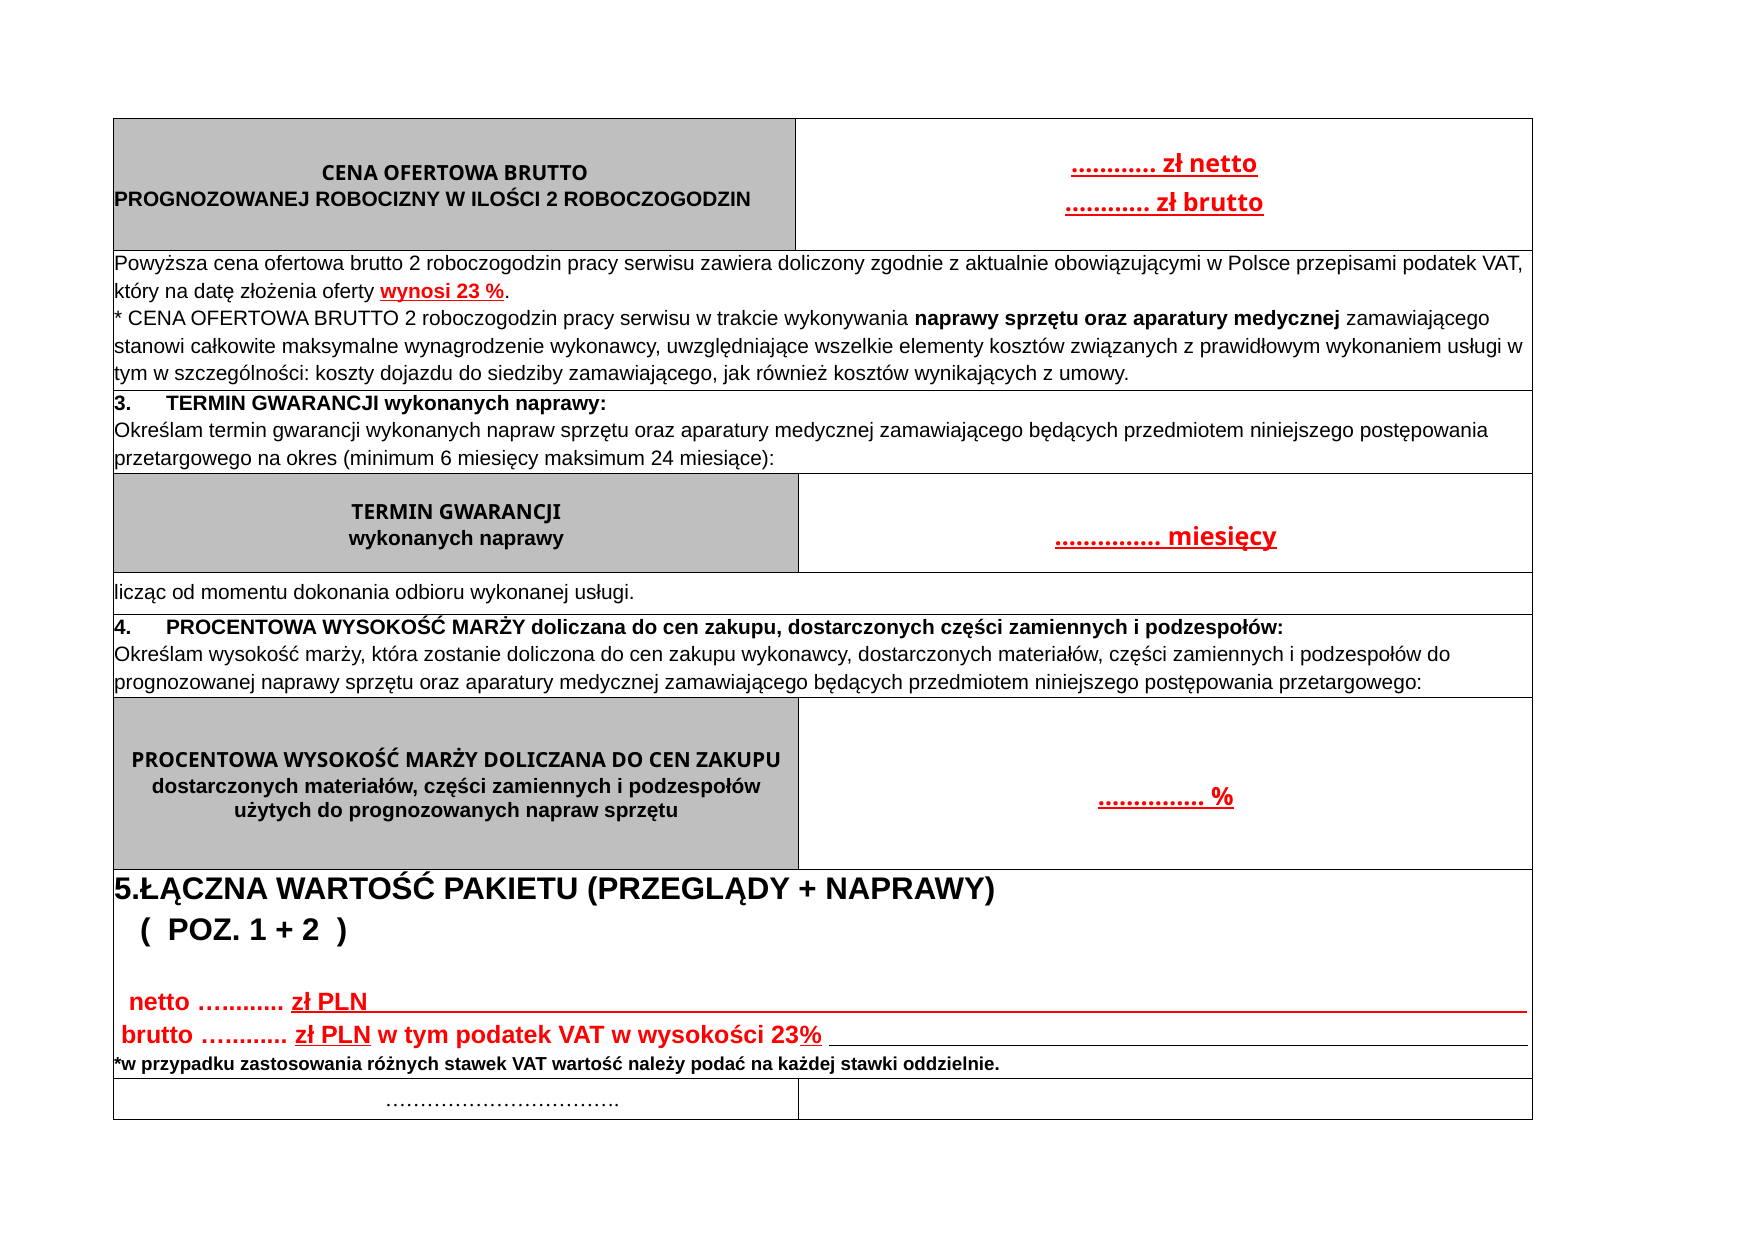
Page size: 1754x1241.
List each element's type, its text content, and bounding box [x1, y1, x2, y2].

table_cell TERMIN GWARANCJI wykonanych naprawy [114, 474, 798, 572]
table_cell …………… % [799, 698, 1532, 869]
table_cell [1533, 250, 1573, 389]
table_cell [1533, 697, 1573, 869]
table_cell [1533, 869, 1573, 1078]
table_cell 4. PROCENTOWA WYSOKOŚĆ MARŻY doliczana do cen zakupu, dostarczonych części zamiennych i podzespołów: Określam wysokość marży, która zostanie doliczona do cen zakupu wykonawcy, dostarczonych materiałów, części zamiennych i podzespołów do prognozowanej naprawy sprzętu oraz aparatury medycznej zamawiającego będących przedmiotem niniejszego postępowania przetargowego: [114, 615, 1532, 697]
table_cell CENA OFERTOWA BRUTTO PROGNOZOWANEJ ROBOCIZNY W ILOŚCI 2 ROBOCZOGODZIN [114, 119, 795, 250]
table_cell [1533, 118, 1573, 250]
table_cell ……………………………. [114, 1079, 798, 1119]
table_cell Powyższa cena ofertowa brutto 2 roboczogodzin pracy serwisu zawiera doliczony zgodnie z aktualnie obowiązującymi w Polsce przepisami podatek VAT, który na datę złożenia oferty wynosi 23 %. * CENA OFERTOWA BRUTTO 2 roboczogodzin pracy serwisu w trakcie wykonywania naprawy sprzętu oraz aparatury medycznej zamawiającego stanowi całkowite maksymalne wynagrodzenie wykonawcy, uwzględniające wszelkie elementy kosztów związanych z prawidłowym wykonaniem usługi w tym w szczególności: koszty dojazdu do siedziby zamawiającego, jak również kosztów wynikających z umowy. [114, 251, 1532, 389]
table_cell [1533, 614, 1573, 697]
table_cell PROCENTOWA WYSOKOŚĆ MARŻY DOLICZANA DO CEN ZAKUPU dostarczonych materiałów, części zamiennych i podzespołów użytych do prognozowanych napraw sprzętu [114, 698, 798, 869]
table_cell …………… miesięcy [799, 474, 1532, 572]
table_cell …......... zł netto …......... zł brutto [796, 119, 1532, 250]
table_cell 3. TERMIN GWARANCJI wykonanych naprawy: Określam termin gwarancji wykonanych napraw sprzętu oraz aparatury medycznej zamawiającego będących przedmiotem niniejszego postępowania przetargowego na okres (minimum 6 miesięcy maksimum 24 miesiące): [114, 391, 1532, 473]
table_cell [1533, 1078, 1573, 1119]
table_cell [1533, 572, 1573, 613]
table_cell [1533, 473, 1573, 572]
table_cell 5.ŁĄCZNA WARTOŚĆ PAKIETU (PRZEGLĄDY + NAPRAWY) ( POZ. 1 + 2 ) netto …......... zł PLN brutto …......... zł PLN w tym podatek VAT w wysokości 23% *w przypadku zastosowania różnych stawek VAT wartość należy podać na każdej stawki oddzielnie. [114, 870, 1532, 1078]
table_cell [1533, 390, 1573, 473]
table_cell licząc od momentu dokonania odbioru wykonanej usługi. [114, 573, 1532, 613]
table_cell [799, 1079, 1532, 1119]
